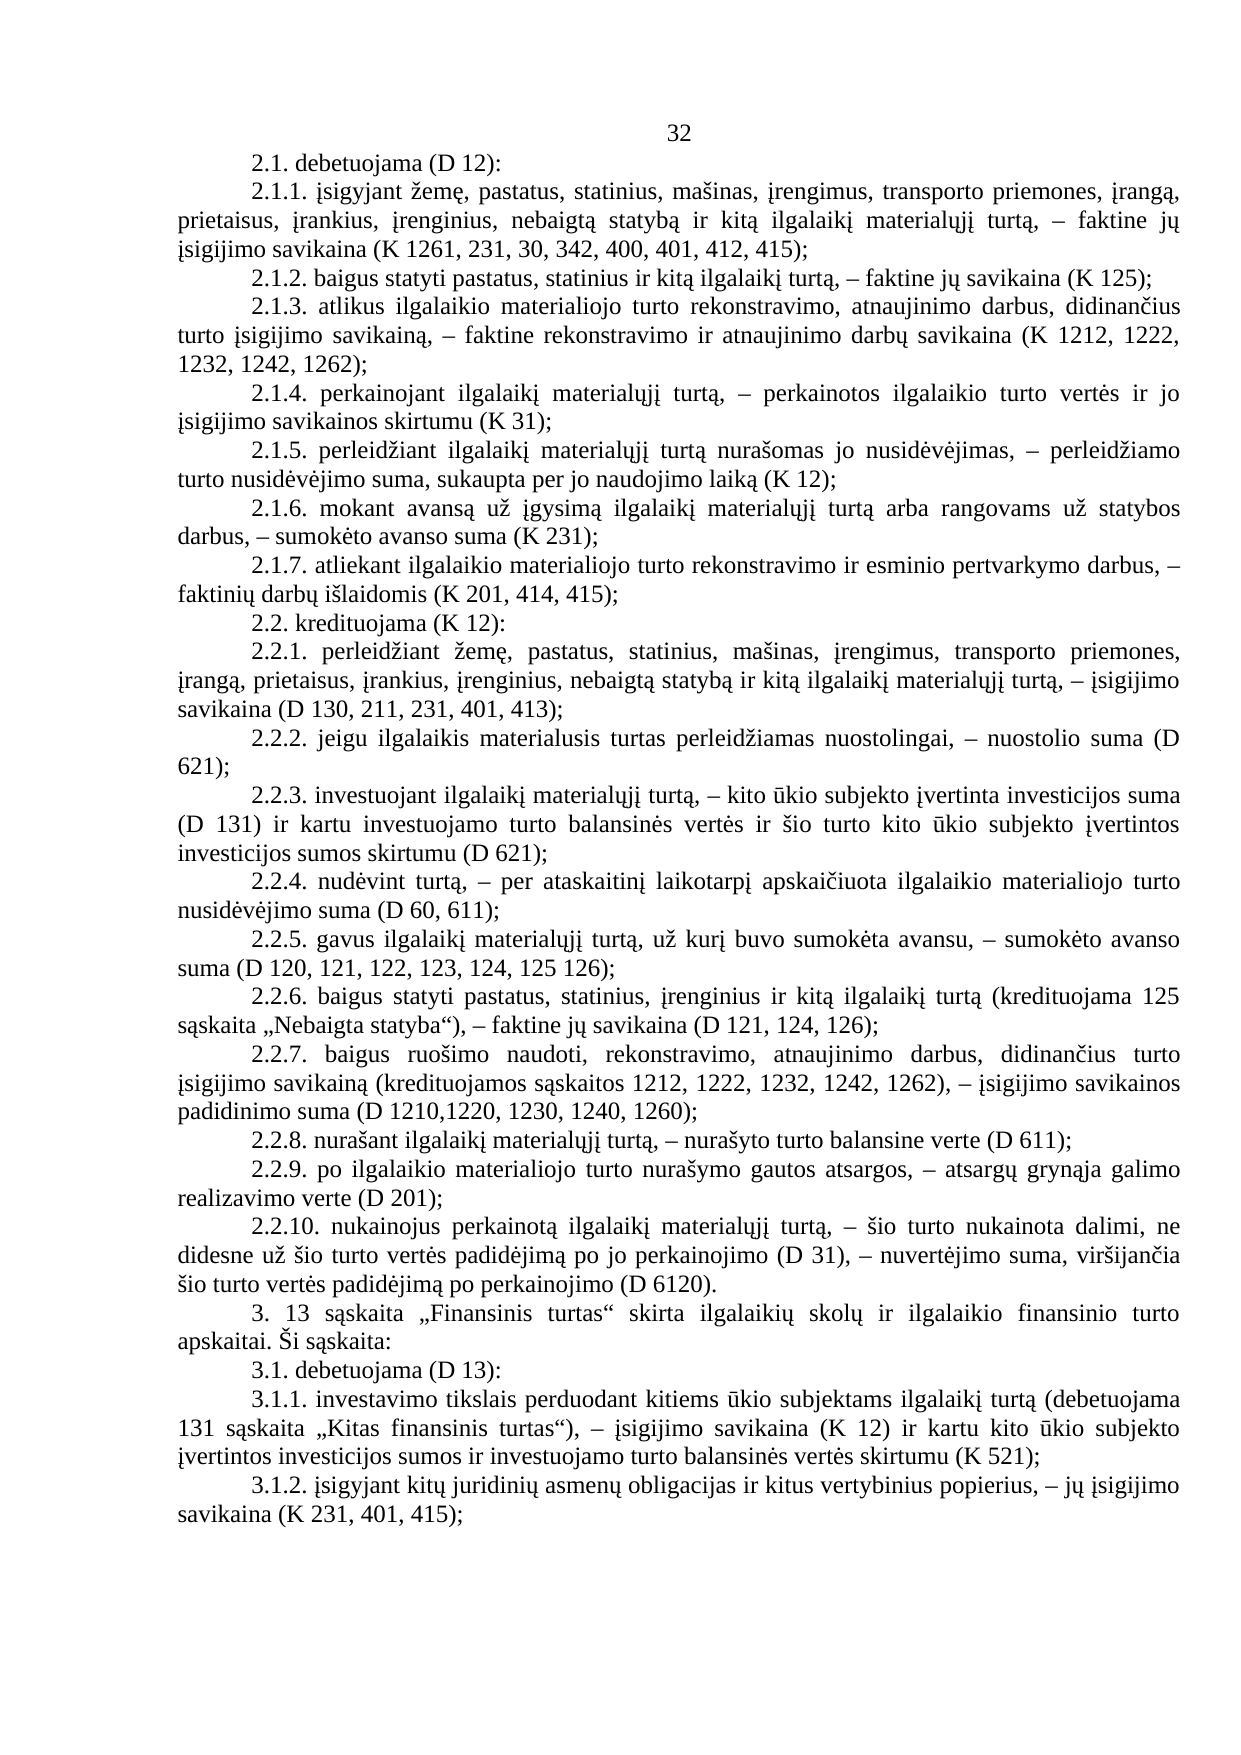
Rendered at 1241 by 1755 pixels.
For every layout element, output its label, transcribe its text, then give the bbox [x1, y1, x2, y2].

text 2.1.7. atliekant ilgalaikio materialiojo turto rekonstravimo ir esminio pertvarkymo darbus, – faktinių darbų išlaidomis (K 201, 414, 415); [177, 550, 1181, 608]
text 2.1.2. baigus statyti pastatus, statinius ir kitą ilgalaikį turtą, – faktine jų savikaina (K 125); [177, 263, 1181, 291]
text 3.1. debetuojama (D 13): [177, 1355, 1181, 1384]
text 2.2.4. nudėvint turtą, – per ataskaitinį laikotarpį apskaičiuota ilgalaikio materialiojo turto nusidėvėjimo suma (D 60, 611); [177, 866, 1181, 924]
text 2.1.1. įsigyjant žemę, pastatus, statinius, mašinas, įrengimus, transporto priemones, įrangą, prietaisus, įrankius, įrenginius, nebaigtą statybą ir kitą ilgalaikį materialųjį turtą, – faktine jų įsigijimo savikaina (K 1261, 231, 30, 342, 400, 401, 412, 415); [177, 176, 1181, 263]
text 3. 13 sąskaita „Finansinis turtas“ skirta ilgalaikių skolų ir ilgalaikio finansinio turto apskaitai. Ši sąskaita: [177, 1298, 1181, 1355]
text 2.1.6. mokant avansą už įgysimą ilgalaikį materialųjį turtą arba rangovams už statybos darbus, – sumokėto avanso suma (K 231); [177, 493, 1181, 550]
text 2.2.1. perleidžiant žemę, pastatus, statinius, mašinas, įrengimus, transporto priemones, įrangą, prietaisus, įrankius, įrenginius, nebaigtą statybą ir kitą ilgalaikį materialųjį turtą, – įsigijimo savikaina (D 130, 211, 231, 401, 413); [177, 636, 1181, 723]
text 2.2.7. baigus ruošimo naudoti, rekonstravimo, atnaujinimo darbus, didinančius turto įsigijimo savikainą (kredituojamos sąskaitos 1212, 1222, 1232, 1242, 1262), – įsigijimo savikainos padidinimo suma (D 1210,1220, 1230, 1240, 1260); [177, 1039, 1181, 1125]
text 2.2.8. nurašant ilgalaikį materialųjį turtą, – nurašyto turto balansine verte (D 611); [177, 1125, 1181, 1154]
text 2.2.2. jeigu ilgalaikis materialusis turtas perleidžiamas nuostolingai, – nuostolio suma (D 621); [177, 723, 1181, 780]
text 2.1.5. perleidžiant ilgalaikį materialųjį turtą nurašomas jo nusidėvėjimas, – perleidžiamo turto nusidėvėjimo suma, sukaupta per jo naudojimo laiką (K 12); [177, 435, 1181, 493]
text 2.1.3. atlikus ilgalaikio materialiojo turto rekonstravimo, atnaujinimo darbus, didinančius turto įsigijimo savikainą, – faktine rekonstravimo ir atnaujinimo darbų savikaina (K 1212, 1222, 1232, 1242, 1262); [177, 291, 1181, 378]
text 2.2.5. gavus ilgalaikį materialųjį turtą, už kurį buvo sumokėta avansu, – sumokėto avanso suma (D 120, 121, 122, 123, 124, 125 126); [177, 924, 1181, 981]
text 3.1.2. įsigyjant kitų juridinių asmenų obligacijas ir kitus vertybinius popierius, – jų įsigijimo savikaina (K 231, 401, 415); [177, 1470, 1181, 1528]
text 2.1. debetuojama (D 12): [177, 148, 1181, 176]
text 2.2.10. nukainojus perkainotą ilgalaikį materialųjį turtą, – šio turto nukainota dalimi, ne didesne už šio turto vertės padidėjimą po jo perkainojimo (D 31), – nuvertėjimo suma, viršijančia šio turto vertės padidėjimą po perkainojimo (D 6120). [177, 1211, 1181, 1298]
text 2.2.6. baigus statyti pastatus, statinius, įrenginius ir kitą ilgalaikį turtą (kredituojama 125 sąskaita „Nebaigta statyba“), – faktine jų savikaina (D 121, 124, 126); [177, 981, 1181, 1039]
text 3.1.1. investavimo tikslais perduodant kitiems ūkio subjektams ilgalaikį turtą (debetuojama 131 sąskaita „Kitas finansinis turtas“), – įsigijimo savikaina (K 12) ir kartu kito ūkio subjekto įvertintos investicijos sumos ir investuojamo turto balansinės vertės skirtumu (K 521); [177, 1384, 1181, 1470]
text 2.1.4. perkainojant ilgalaikį materialųjį turtą, – perkainotos ilgalaikio turto vertės ir jo įsigijimo savikainos skirtumu (K 31); [177, 378, 1181, 435]
text 2.2.3. investuojant ilgalaikį materialųjį turtą, – kito ūkio subjekto įvertinta investicijos suma (D 131) ir kartu investuojamo turto balansinės vertės ir šio turto kito ūkio subjekto įvertintos investicijos sumos skirtumu (D 621); [177, 780, 1181, 866]
text 2.2.9. po ilgalaikio materialiojo turto nurašymo gautos atsargos, – atsargų grynąja galimo realizavimo verte (D 201); [177, 1154, 1181, 1211]
text 2.2. kredituojama (K 12): [177, 608, 1181, 636]
